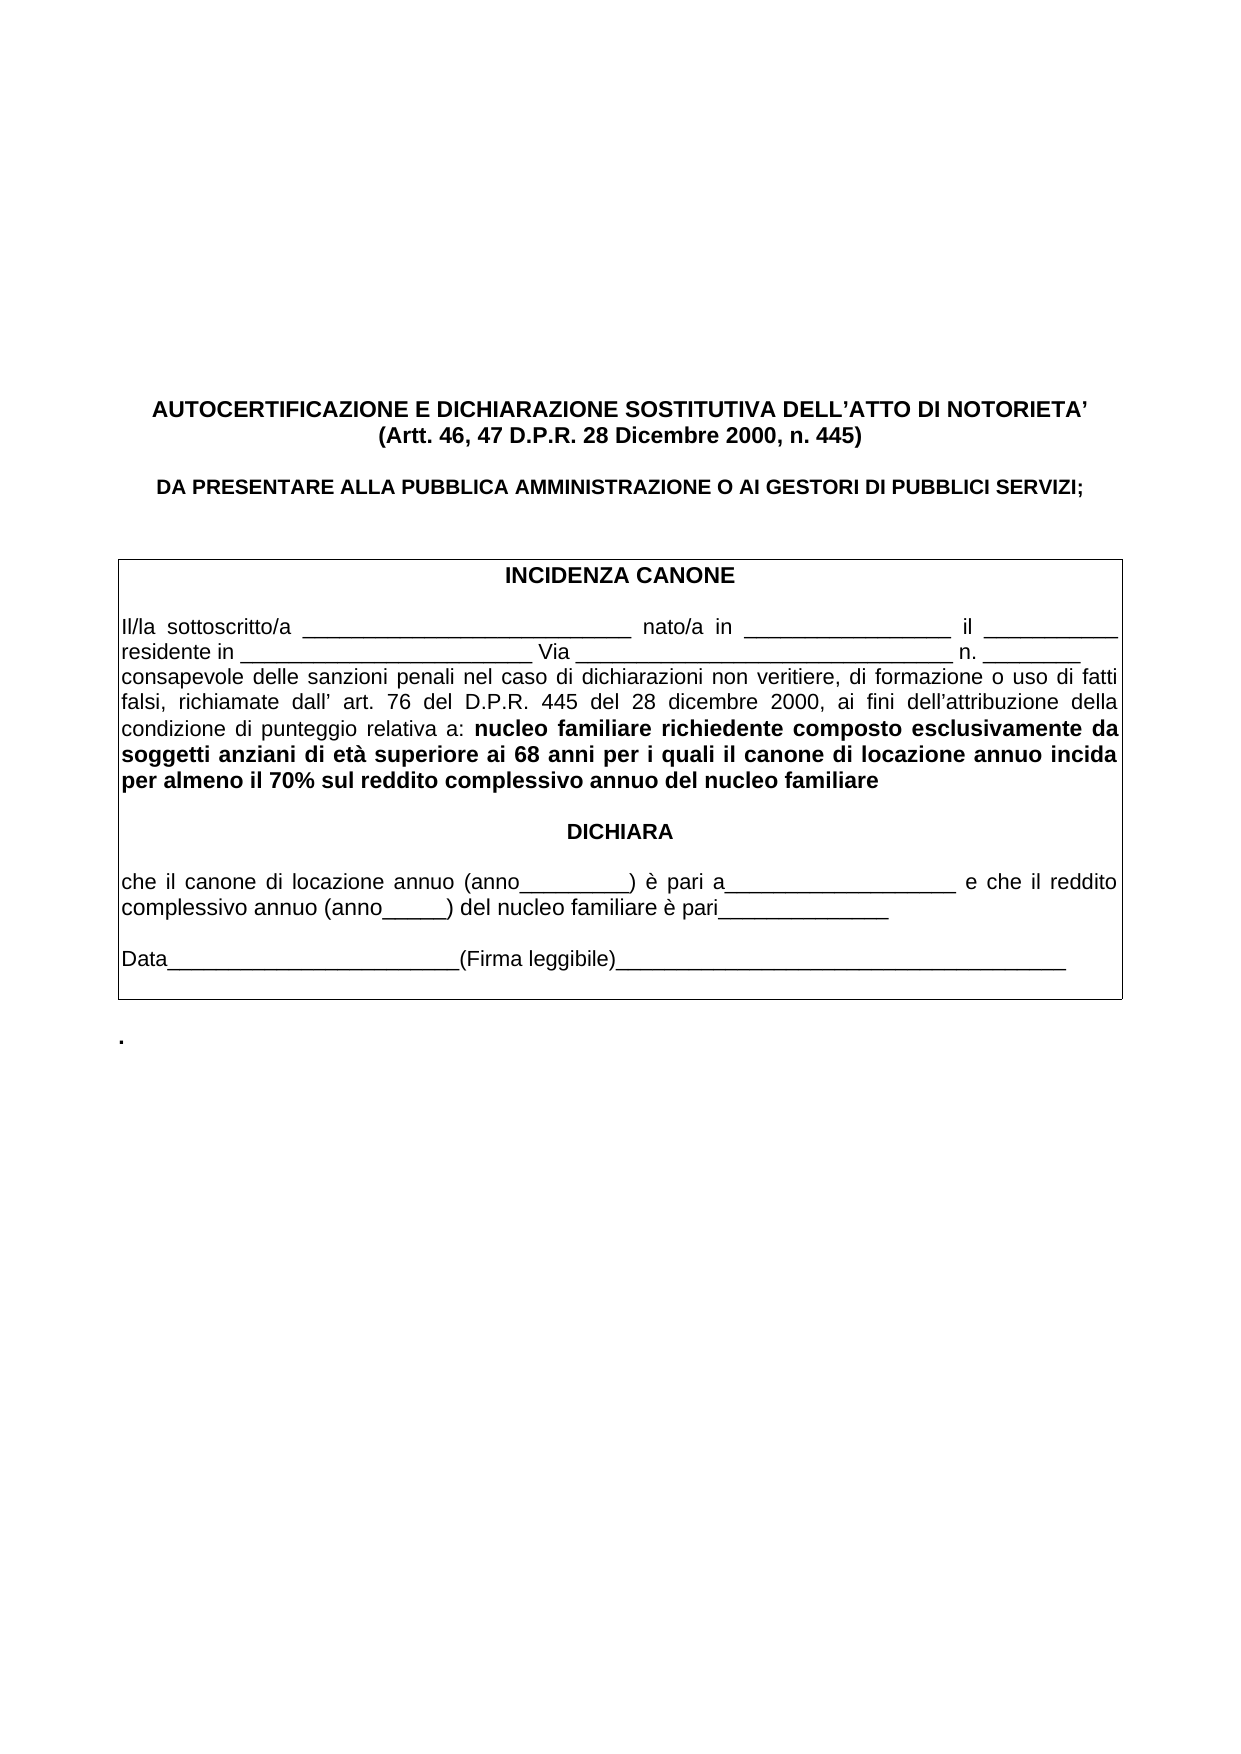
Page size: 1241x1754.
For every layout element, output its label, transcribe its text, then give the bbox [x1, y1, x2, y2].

text DICHIARA [119, 816, 1122, 844]
text Data________________________(Firma leggibile)_____________________________________ [119, 943, 1122, 971]
text Il/la sottoscritto/a ___________________________ nato/a in _________________ il ___________ residente in ________________________ Via _______________________________ n. ________ [119, 611, 1122, 661]
text DA PRESENTARE ALLA PUBBLICA AMMINISTRAZIONE O AI GESTORI DI PUBBLICI SERVIZI; [118, 475, 1122, 499]
text che il canone di locazione annuo (anno_________) è pari a___________________ e che il reddito complessivo annuo (anno_____) del nucleo familiare è pari______________ [119, 866, 1122, 921]
text consapevole delle sanzioni penali nel caso di dichiarazioni non veritiere, di formazione o uso di fatti falsi, richiamate dall’ art. 76 del D.P.R. 445 del 28 dicembre 2000, ai fini dell’attribuzione della condizione di punteggio relativa a: nucleo familiare richiedente composto esclusivamente da soggetti anziani di età superiore ai 68 anni per i quali il canone di locazione annuo incida per almeno il 70% sul reddito complessivo annuo del nucleo familiare [119, 661, 1122, 793]
text . [118, 1023, 1122, 1050]
text INCIDENZA CANONE [119, 560, 1122, 588]
text (Artt. 46, 47 D.P.R. 28 Dicembre 2000, n. 445) [118, 422, 1122, 449]
text AUTOCERTIFICAZIONE E DICHIARAZIONE SOSTITUTIVA DELL’ATTO DI NOTORIETA’ [118, 396, 1122, 422]
